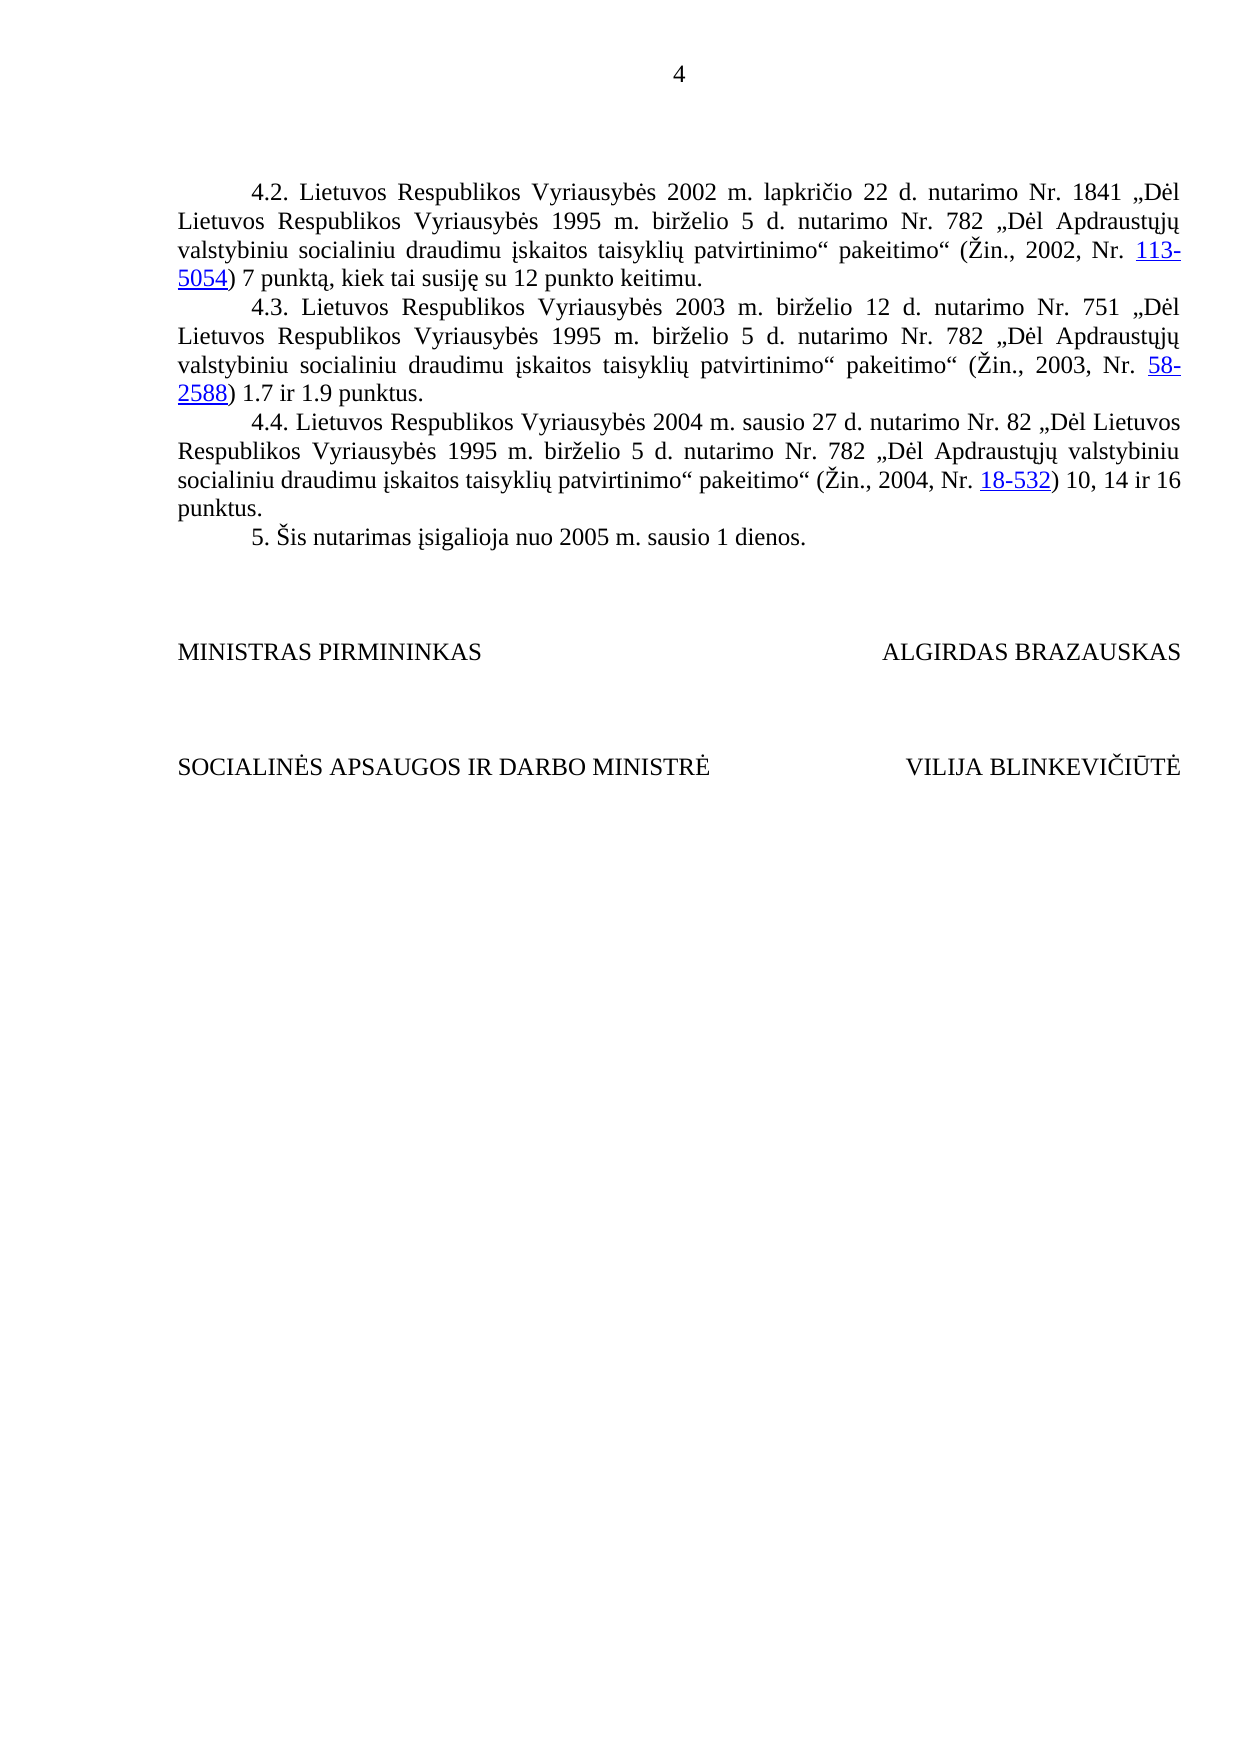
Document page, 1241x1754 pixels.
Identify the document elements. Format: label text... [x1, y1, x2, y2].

text 4.3. Lietuvos Respublikos Vyriausybės 2003 m. birželio 12 d. nutarimo Nr. 751 „Dėl Lietuvos Respublikos Vyriausybės 1995 m. birželio 5 d. nutarimo Nr. 782 „Dėl Apdraustųjų valstybiniu socialiniu draudimu įskaitos taisyklių patvirtinimo“ pakeitimo“ (Žin., 2003, Nr. 58-2588) 1.7 ir 1.9 punktus. [177, 292, 1181, 407]
text 4.2. Lietuvos Respublikos Vyriausybės 2002 m. lapkričio 22 d. nutarimo Nr. 1841 „Dėl Lietuvos Respublikos Vyriausybės 1995 m. birželio 5 d. nutarimo Nr. 782 „Dėl Apdraustųjų valstybiniu socialiniu draudimu įskaitos taisyklių patvirtinimo“ pakeitimo“ (Žin., 2002, Nr. 113-5054) 7 punktą, kiek tai susiję su 12 punkto keitimu. [177, 177, 1181, 292]
text SOCIALINĖS APSAUGOS IR DARBO MINISTRĖ VILIJA BLINKEVIČIŪTĖ [177, 752, 1181, 781]
text MINISTRAS PIRMININKAS ALGIRDAS BRAZAUSKAS [177, 637, 1181, 666]
text 4.4. Lietuvos Respublikos Vyriausybės 2004 m. sausio 27 d. nutarimo Nr. 82 „Dėl Lietuvos Respublikos Vyriausybės 1995 m. birželio 5 d. nutarimo Nr. 782 „Dėl Apdraustųjų valstybiniu socialiniu draudimu įskaitos taisyklių patvirtinimo“ pakeitimo“ (Žin., 2004, Nr. 18-532) 10, 14 ir 16 punktus. [177, 407, 1181, 522]
text 5. Šis nutarimas įsigalioja nuo 2005 m. sausio 1 dienos. [177, 522, 1181, 551]
